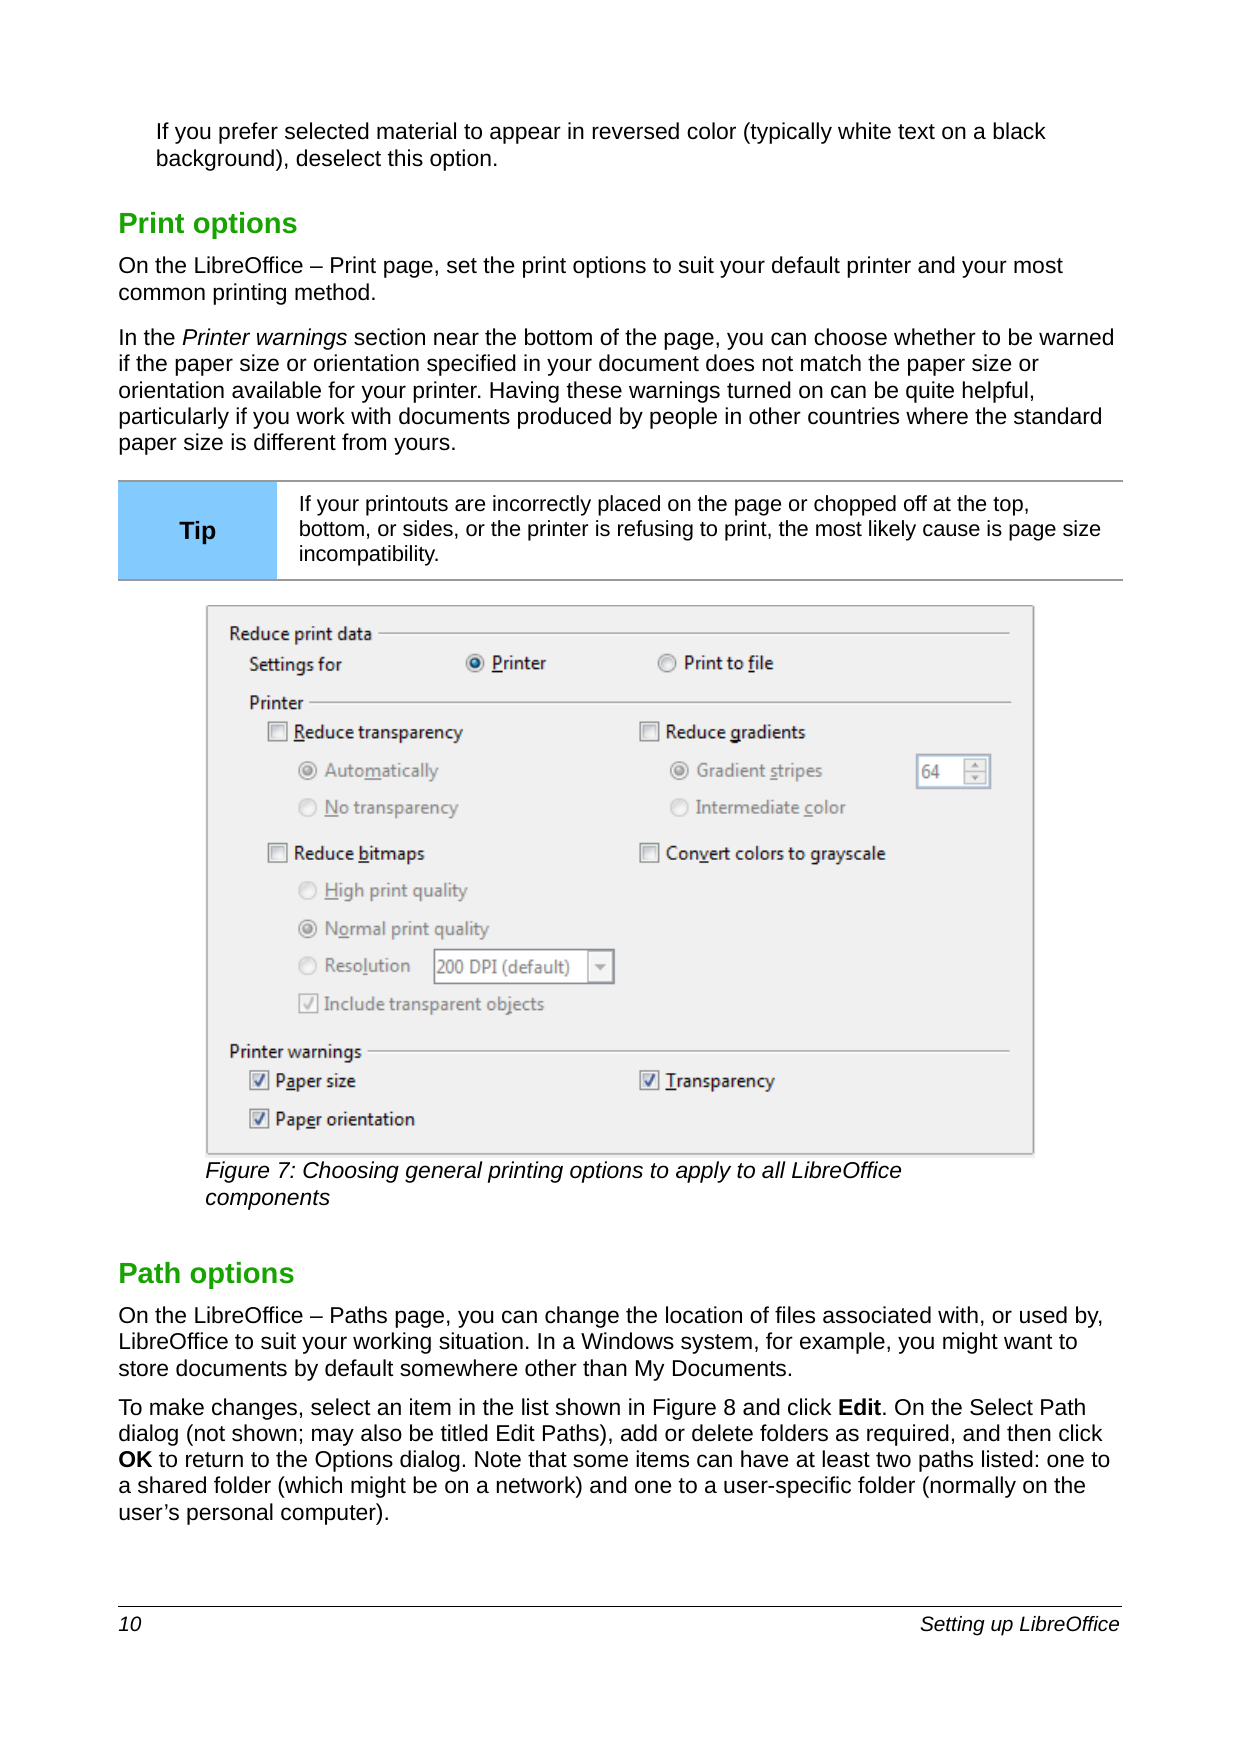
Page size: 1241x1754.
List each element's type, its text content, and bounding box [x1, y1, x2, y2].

text In the Printer warnings section near the bottom of the page, you can choose whether to be warned if the paper size or orientation specified in your document does not match the paper size or orientation available for your printer. Having these warnings turned on can be quite helpful, particularly if you work with documents produced by people in other countries where the standard paper size is different from yours. [118, 324, 1122, 456]
text To make changes, select an item in the list shown in Figure 8 and click Edit. On the Select Path dialog (not shown; may also be titled Edit Paths), add or delete folders as required, and then click OK to return to the Options dialog. Note that some items can have at least two paths listed: one to a shared folder (which might be on a network) and one to a user-specific folder (normally on the user’s personal computer). [118, 1393, 1122, 1525]
text On the LibreOffice – Paths page, you can change the location of files associated with, or used by, LibreOffice to suit your working situation. In a Windows system, for example, you might want to store documents by default somewhere other than My Documents. [118, 1302, 1122, 1381]
table_header Tip [118, 482, 277, 579]
text Figure 7: Choosing general printing options to apply to all LibreOffice components [205, 1158, 1035, 1210]
text On the LibreOffice – Print page, set the print options to suit your default printer and your most common printing method. [118, 252, 1122, 305]
text If you prefer selected material to appear in reversed color (typically white text on a black background), deselect this option. [156, 118, 1122, 171]
subtitle Print options [118, 206, 1122, 240]
table_header If your printouts are incorrectly placed on the page or chopped off at the top, bottom, or sides, or the printer is refusing to print, the most likely cause is page size incompatibility. [277, 482, 1123, 579]
subtitle Path options [118, 1256, 1122, 1289]
picture [205, 605, 1035, 1158]
